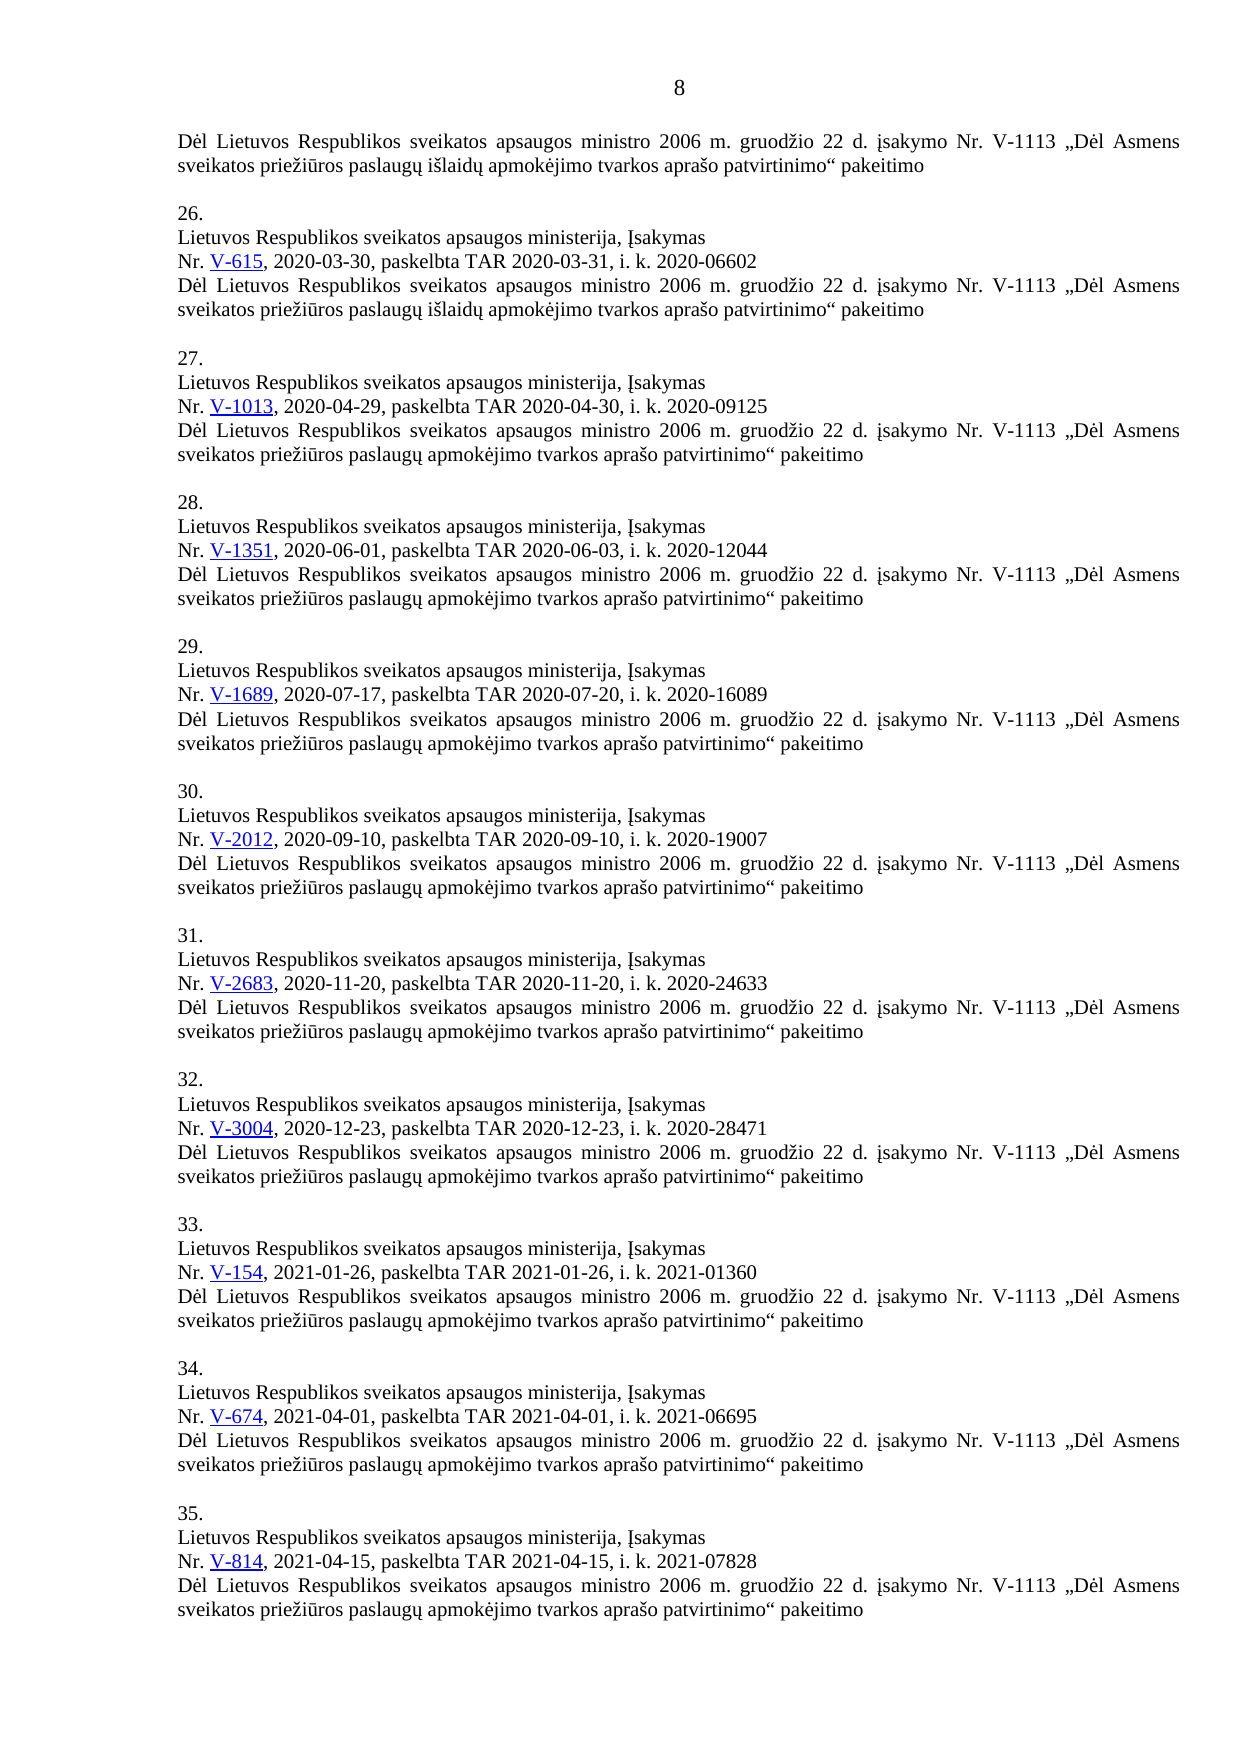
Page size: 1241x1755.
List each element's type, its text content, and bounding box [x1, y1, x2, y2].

text Nr. V-154, 2021-01-26, paskelbta TAR 2021-01-26, i. k. 2021-01360 [177, 1260, 1181, 1284]
text Dėl Lietuvos Respublikos sveikatos apsaugos ministro 2006 m. gruodžio 22 d. įsakymo Nr. V-1113 „Dėl Asmens sveikatos priežiūros paslaugų apmokėjimo tvarkos aprašo patvirtinimo“ pakeitimo [177, 706, 1181, 754]
text 29. [177, 634, 1181, 658]
text Lietuvos Respublikos sveikatos apsaugos ministerija, Įsakymas [177, 1091, 1181, 1116]
text Dėl Lietuvos Respublikos sveikatos apsaugos ministro 2006 m. gruodžio 22 d. įsakymo Nr. V-1113 „Dėl Asmens sveikatos priežiūros paslaugų apmokėjimo tvarkos aprašo patvirtinimo“ pakeitimo [177, 851, 1181, 899]
text Dėl Lietuvos Respublikos sveikatos apsaugos ministro 2006 m. gruodžio 22 d. įsakymo Nr. V-1113 „Dėl Asmens sveikatos priežiūros paslaugų apmokėjimo tvarkos aprašo patvirtinimo“ pakeitimo [177, 1428, 1181, 1476]
text Dėl Lietuvos Respublikos sveikatos apsaugos ministro 2006 m. gruodžio 22 d. įsakymo Nr. V-1113 „Dėl Asmens sveikatos priežiūros paslaugų apmokėjimo tvarkos aprašo patvirtinimo“ pakeitimo [177, 1139, 1181, 1188]
text Nr. V-1013, 2020-04-29, paskelbta TAR 2020-04-30, i. k. 2020-09125 [177, 394, 1181, 418]
text Nr. V-674, 2021-04-01, paskelbta TAR 2021-04-01, i. k. 2021-06695 [177, 1404, 1181, 1428]
text 30. [177, 779, 1181, 803]
text Lietuvos Respublikos sveikatos apsaugos ministerija, Įsakymas [177, 1380, 1181, 1404]
text 27. [177, 346, 1181, 369]
text Nr. V-2683, 2020-11-20, paskelbta TAR 2020-11-20, i. k. 2020-24633 [177, 971, 1181, 995]
text Lietuvos Respublikos sveikatos apsaugos ministerija, Įsakymas [177, 1524, 1181, 1549]
text Nr. V-2012, 2020-09-10, paskelbta TAR 2020-09-10, i. k. 2020-19007 [177, 827, 1181, 851]
text 28. [177, 490, 1181, 514]
text Lietuvos Respublikos sveikatos apsaugos ministerija, Įsakymas [177, 369, 1181, 394]
text Nr. V-3004, 2020-12-23, paskelbta TAR 2020-12-23, i. k. 2020-28471 [177, 1116, 1181, 1139]
text Lietuvos Respublikos sveikatos apsaugos ministerija, Įsakymas [177, 1236, 1181, 1260]
text Dėl Lietuvos Respublikos sveikatos apsaugos ministro 2006 m. gruodžio 22 d. įsakymo Nr. V-1113 „Dėl Asmens sveikatos priežiūros paslaugų apmokėjimo tvarkos aprašo patvirtinimo“ pakeitimo [177, 562, 1181, 610]
text Nr. V-1351, 2020-06-01, paskelbta TAR 2020-06-03, i. k. 2020-12044 [177, 538, 1181, 562]
text 26. [177, 201, 1181, 225]
text 35. [177, 1501, 1181, 1524]
text Nr. V-1689, 2020-07-17, paskelbta TAR 2020-07-20, i. k. 2020-16089 [177, 682, 1181, 706]
text Lietuvos Respublikos sveikatos apsaugos ministerija, Įsakymas [177, 514, 1181, 538]
text 32. [177, 1067, 1181, 1091]
text 31. [177, 923, 1181, 947]
text Dėl Lietuvos Respublikos sveikatos apsaugos ministro 2006 m. gruodžio 22 d. įsakymo Nr. V-1113 „Dėl Asmens sveikatos priežiūros paslaugų apmokėjimo tvarkos aprašo patvirtinimo“ pakeitimo [177, 1284, 1181, 1332]
text Dėl Lietuvos Respublikos sveikatos apsaugos ministro 2006 m. gruodžio 22 d. įsakymo Nr. V-1113 „Dėl Asmens sveikatos priežiūros paslaugų išlaidų apmokėjimo tvarkos aprašo patvirtinimo“ pakeitimo [177, 273, 1181, 321]
text 33. [177, 1212, 1181, 1236]
text Dėl Lietuvos Respublikos sveikatos apsaugos ministro 2006 m. gruodžio 22 d. įsakymo Nr. V-1113 „Dėl Asmens sveikatos priežiūros paslaugų apmokėjimo tvarkos aprašo patvirtinimo“ pakeitimo [177, 418, 1181, 466]
text Dėl Lietuvos Respublikos sveikatos apsaugos ministro 2006 m. gruodžio 22 d. įsakymo Nr. V-1113 „Dėl Asmens sveikatos priežiūros paslaugų apmokėjimo tvarkos aprašo patvirtinimo“ pakeitimo [177, 995, 1181, 1043]
text Lietuvos Respublikos sveikatos apsaugos ministerija, Įsakymas [177, 803, 1181, 827]
text Lietuvos Respublikos sveikatos apsaugos ministerija, Įsakymas [177, 225, 1181, 249]
text 34. [177, 1356, 1181, 1380]
text Lietuvos Respublikos sveikatos apsaugos ministerija, Įsakymas [177, 658, 1181, 682]
text Dėl Lietuvos Respublikos sveikatos apsaugos ministro 2006 m. gruodžio 22 d. įsakymo Nr. V-1113 „Dėl Asmens sveikatos priežiūros paslaugų išlaidų apmokėjimo tvarkos aprašo patvirtinimo“ pakeitimo [177, 129, 1181, 177]
text Nr. V-814, 2021-04-15, paskelbta TAR 2021-04-15, i. k. 2021-07828 [177, 1549, 1181, 1573]
text Dėl Lietuvos Respublikos sveikatos apsaugos ministro 2006 m. gruodžio 22 d. įsakymo Nr. V-1113 „Dėl Asmens sveikatos priežiūros paslaugų apmokėjimo tvarkos aprašo patvirtinimo“ pakeitimo [177, 1573, 1181, 1621]
text Lietuvos Respublikos sveikatos apsaugos ministerija, Įsakymas [177, 947, 1181, 971]
text Nr. V-615, 2020-03-30, paskelbta TAR 2020-03-31, i. k. 2020-06602 [177, 249, 1181, 273]
